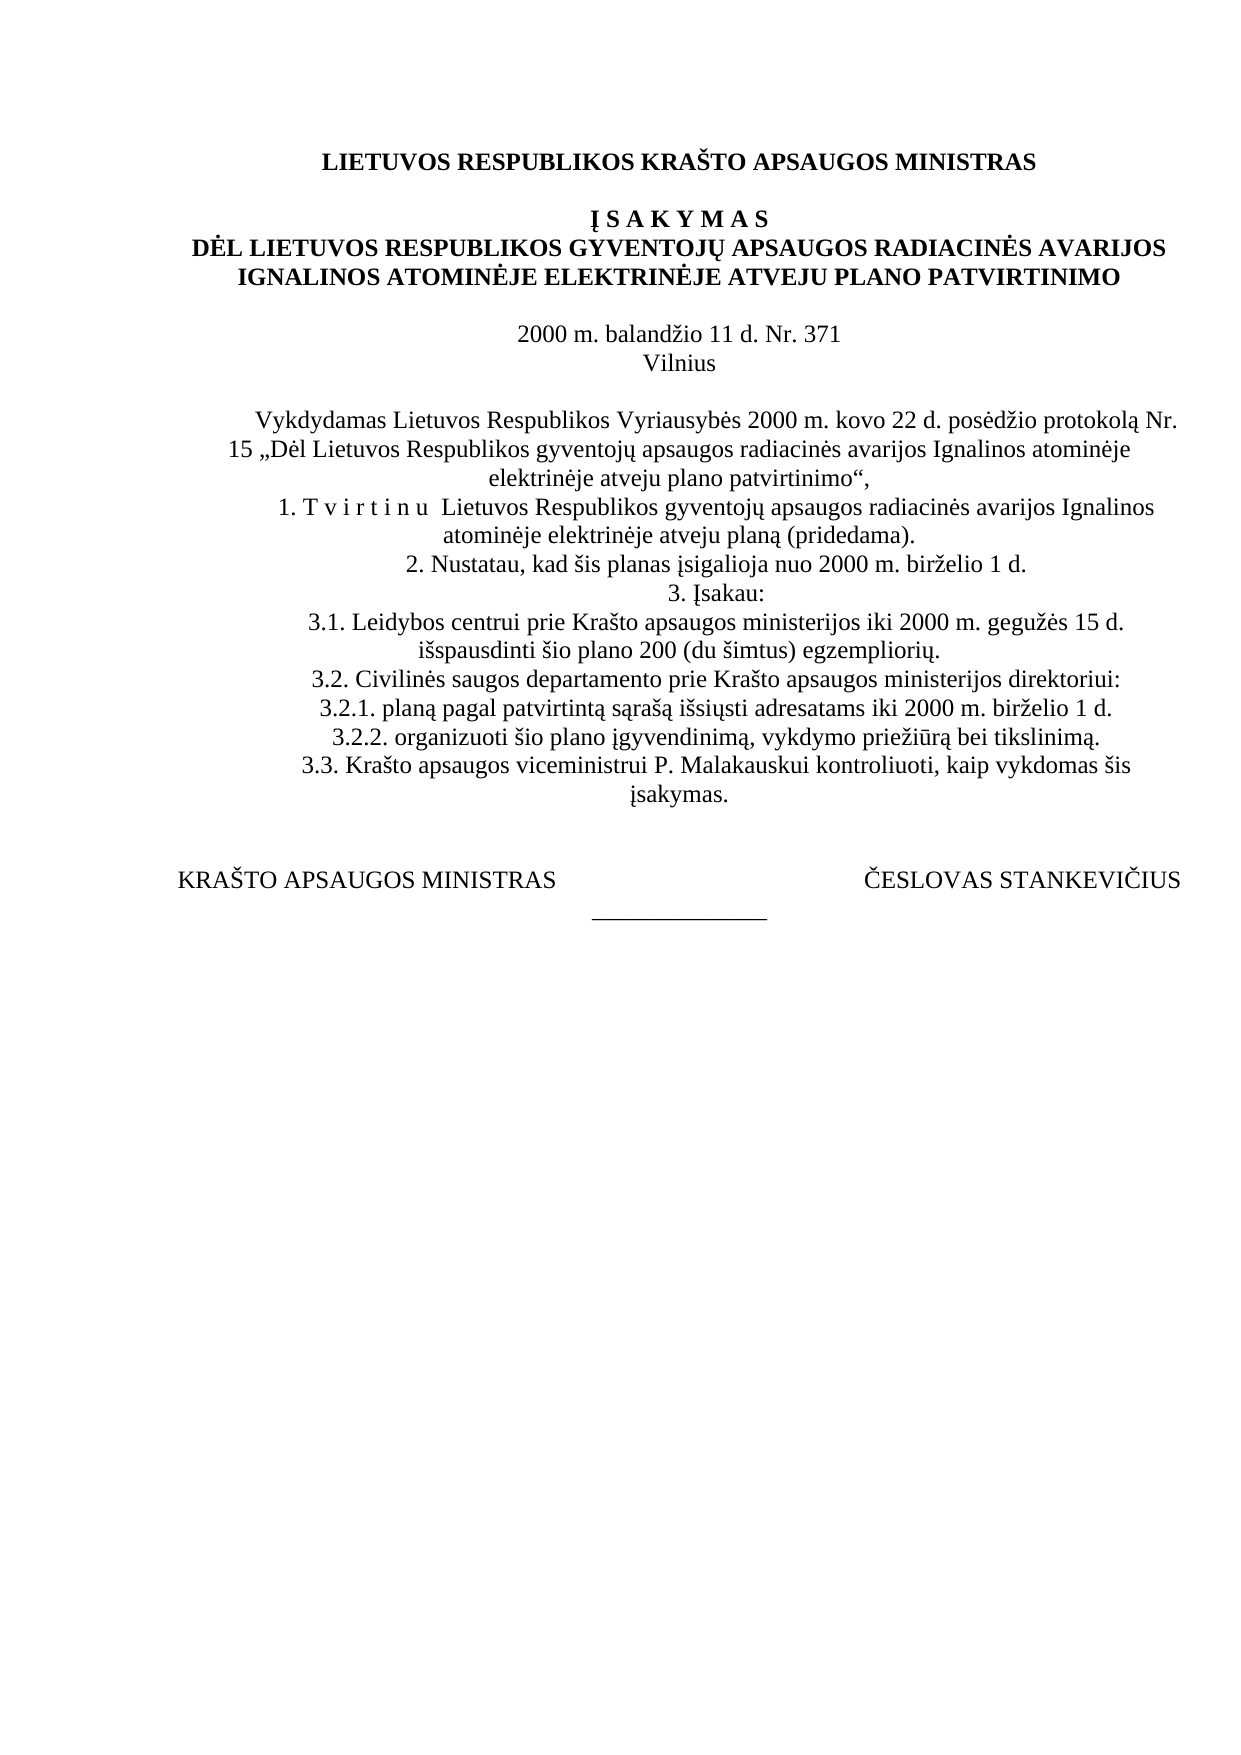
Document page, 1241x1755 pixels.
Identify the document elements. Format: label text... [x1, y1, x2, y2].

text DĖL LIETUVOS RESPUBLIKOS GYVENTOJŲ APSAUGOS RADIACINĖS AVARIJOS IGNALINOS ATOMINĖJE ELEKTRINĖJE ATVEJU PLANO PATVIRTINIMO [177, 233, 1181, 291]
text 3.2.1. planą pagal patvirtintą sąrašą išsiųsti adresatams iki 2000 m. birželio 1 d. [177, 693, 1181, 722]
text 3.2.2. organizuoti šio plano įgyvendinimą, vykdymo priežiūrą bei tikslinimą. [177, 722, 1181, 751]
text 3. Įsakau: [177, 578, 1181, 607]
text 1. Tvirtinu Lietuvos Respublikos gyventojų apsaugos radiacinės avarijos Ignalinos atominėje elektrinėje atveju planą (pridedama). [177, 492, 1181, 549]
text 3.1. Leidybos centrui prie Krašto apsaugos ministerijos iki 2000 m. gegužės 15 d. išspausdinti šio plano 200 (du šimtus) egzempliorių. [177, 607, 1181, 664]
text KRAŠTO APSAUGOS MINISTRAS ČESLOVAS STANKEVIČIUS [177, 866, 1181, 894]
text Vilnius [177, 348, 1181, 377]
text 3.3. Krašto apsaugos viceministrui P. Malakauskui kontroliuoti, kaip vykdomas šis įsakymas. [177, 751, 1181, 808]
text 3.2. Civilinės saugos departamento prie Krašto apsaugos ministerijos direktoriui: [177, 664, 1181, 693]
text 2. Nustatau, kad šis planas įsigalioja nuo 2000 m. birželio 1 d. [177, 549, 1181, 578]
text ______________ [177, 894, 1181, 923]
text LIETUVOS RESPUBLIKOS KRAŠTO APSAUGOS MINISTRAS [177, 147, 1181, 176]
text 2000 m. balandžio 11 d. Nr. 371 [177, 319, 1181, 348]
text Vykdydamas Lietuvos Respublikos Vyriausybės 2000 m. kovo 22 d. posėdžio protokolą Nr. 15 „Dėl Lietuvos Respublikos gyventojų apsaugos radiacinės avarijos Ignalinos atominėje elektrinėje atveju plano patvirtinimo“, [177, 406, 1181, 492]
text Į S A K Y M A S [177, 204, 1181, 233]
